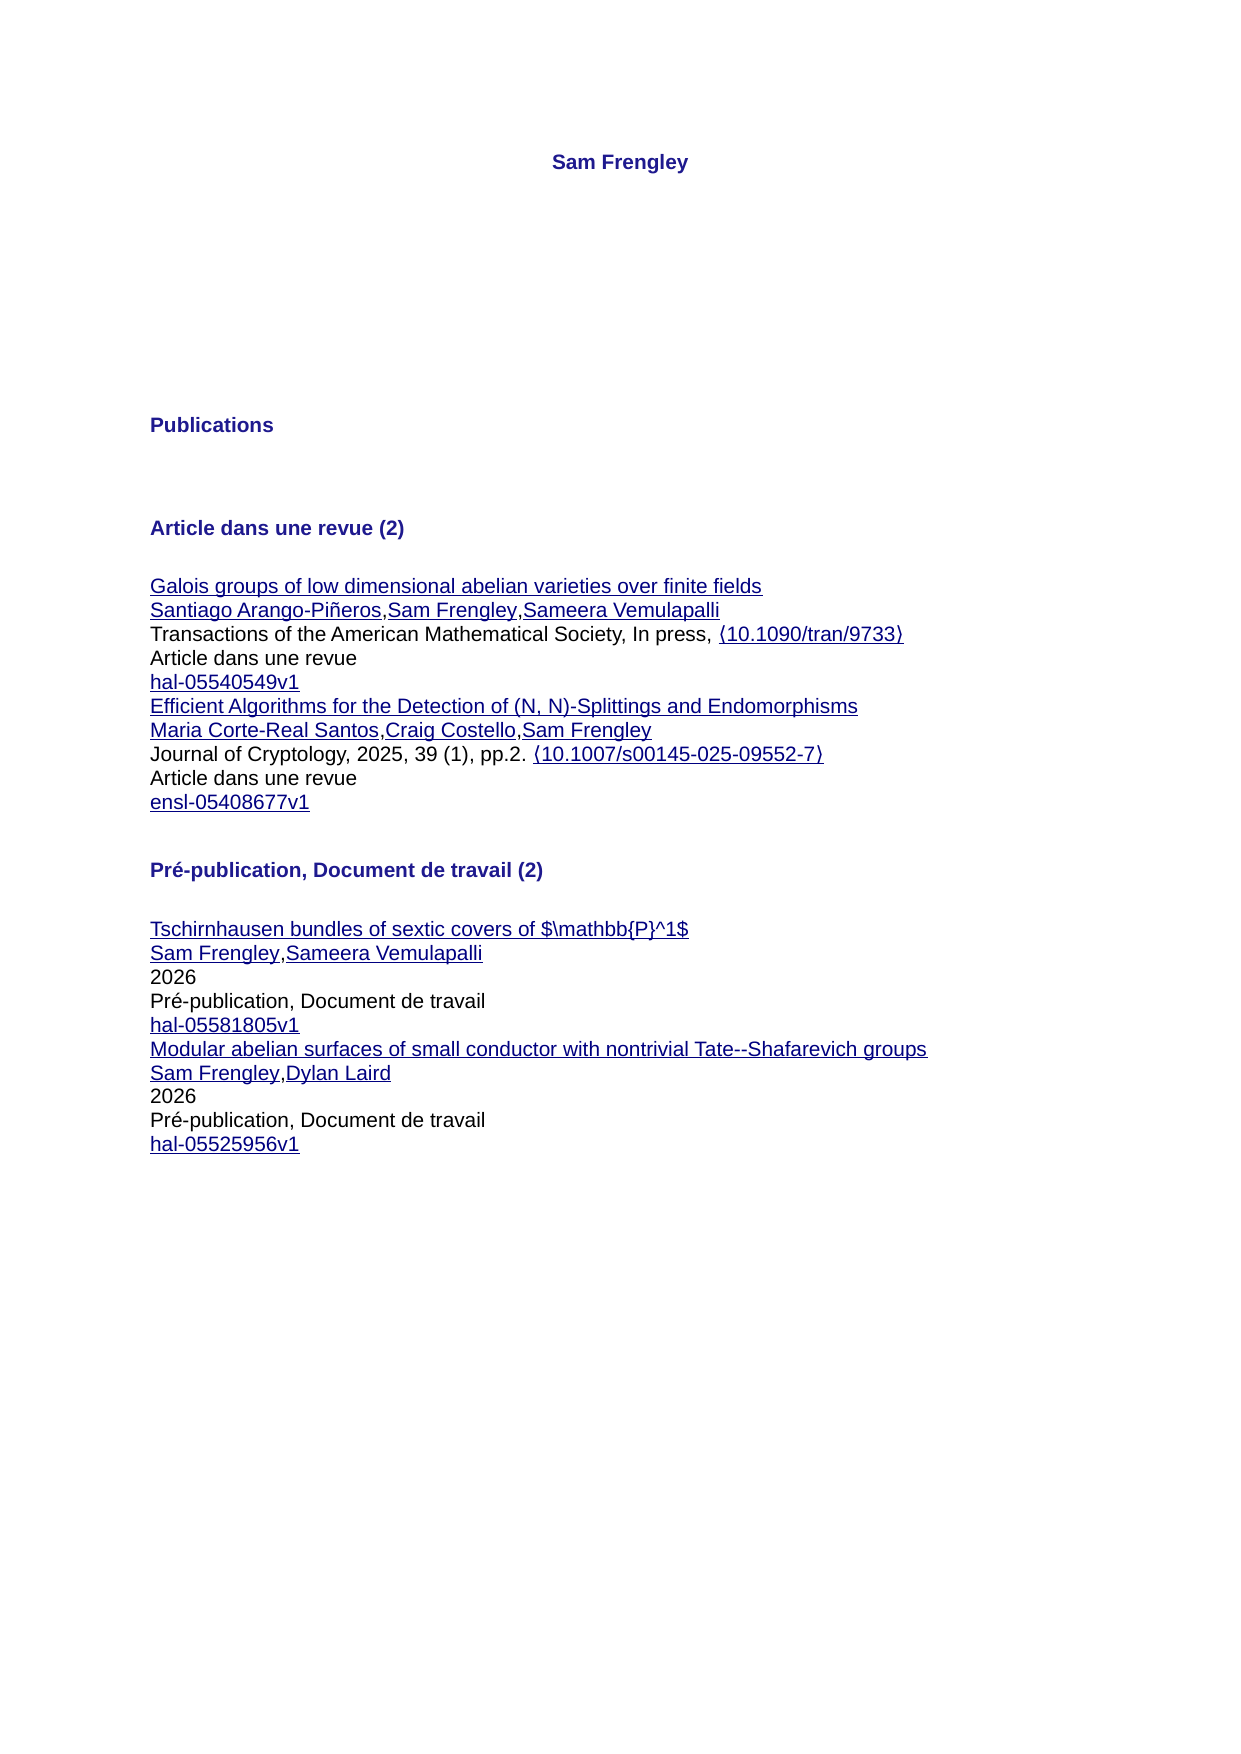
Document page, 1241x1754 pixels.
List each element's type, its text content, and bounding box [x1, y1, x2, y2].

subtitle Sam Frengley [150, 150, 1090, 174]
table_cell Modular abelian surfaces of small conductor with nontrivial Tate--Shafarevich groups Sam Frengley,Dylan Laird 2026 Pré-publication, Document de travail hal-05525956v1 [150, 1036, 1090, 1156]
table_header Galois groups of low dimensional abelian varieties over finite fields Santiago Arango-Piñeros,Sam Frengley,Sameera Vemulapalli Transactions of the American Mathematical Society, In press, ⟨10.1090/tran/9733⟩ Article dans une revue hal-05540549v1 [150, 574, 1090, 694]
subtitle Article dans une revue (2) [150, 516, 1090, 539]
table_header Tschirnhausen bundles of sextic covers of $\mathbb{P}^1$ Sam Frengley,Sameera Vemulapalli 2026 Pré-publication, Document de travail hal-05581805v1 [150, 917, 1090, 1036]
subtitle Publications [150, 412, 1090, 436]
subtitle Pré-publication, Document de travail (2) [150, 858, 1090, 882]
table_cell Efficient Algorithms for the Detection of (N, N)-Splittings and Endomorphisms Maria Corte-Real Santos,Craig Costello,Sam Frengley Journal of Cryptology, 2025, 39 (1), pp.2. ⟨10.1007/s00145-025-09552-7⟩ Article dans une revue ensl-05408677v1 [150, 694, 1090, 813]
